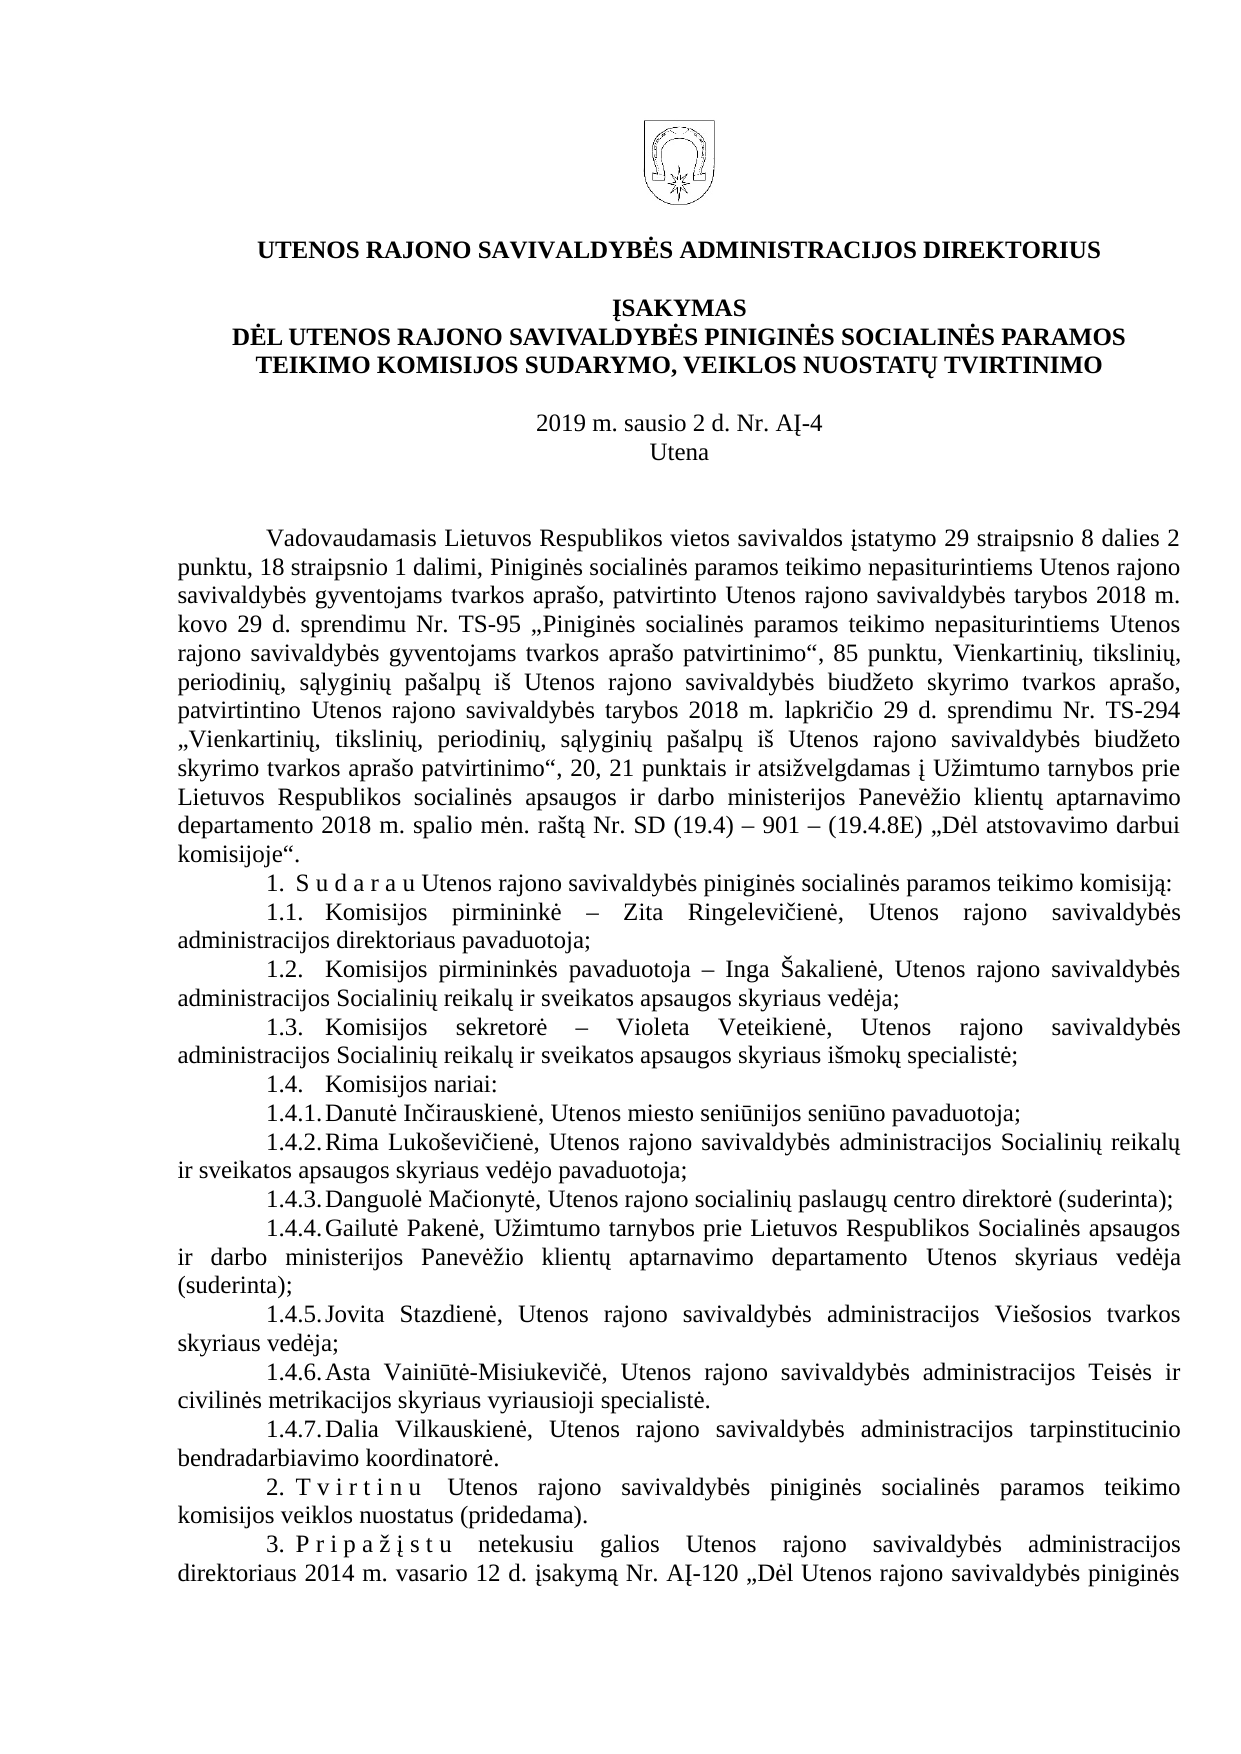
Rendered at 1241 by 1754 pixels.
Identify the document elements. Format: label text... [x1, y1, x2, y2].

text DĖL UTENOS RAJONO SAVIVALDYBĖS PINIGINĖS SOCIALINĖS PARAMOS TEIKIMO KOMISIJOS SUDARYMO, VEIKLOS NUOSTATŲ TVIRTINIMO [177, 322, 1181, 379]
text 2. Tvirtinu Utenos rajono savivaldybės piniginės socialinės paramos teikimo komisijos veiklos nuostatus (pridedama). [177, 1472, 1181, 1529]
text 1.4.3. Danguolė Mačionytė, Utenos rajono socialinių paslaugų centro direktorė (suderinta); [177, 1184, 1181, 1213]
text 3. Pripažįstu netekusiu galios Utenos rajono savivaldybės administracijos direktoriaus 2014 m. vasario 12 d. įsakymą Nr. AĮ-120 „Dėl Utenos rajono savivaldybės piniginės [177, 1529, 1181, 1587]
text 1.4.4. Gailutė Pakenė, Užimtumo tarnybos prie Lietuvos Respublikos Socialinės apsaugos ir darbo ministerijos Panevėžio klientų aptarnavimo departamento Utenos skyriaus vedėja (suderinta); [177, 1213, 1181, 1299]
text 1.4. Komisijos nariai: [177, 1069, 1181, 1098]
text 1.4.6. Asta Vainiūtė-Misiukevičė, Utenos rajono savivaldybės administracijos Teisės ir civilinės metrikacijos skyriaus vyriausioji specialistė. [177, 1357, 1181, 1414]
text 1.4.5. Jovita Stazdienė, Utenos rajono savivaldybės administracijos Viešosios tvarkos skyriaus vedėja; [177, 1299, 1181, 1357]
text 1.2. Komisijos pirmininkės pavaduotoja – Inga Šakalienė, Utenos rajono savivaldybės administracijos Socialinių reikalų ir sveikatos apsaugos skyriaus vedėja; [177, 954, 1181, 1012]
text 1.4.1. Danutė Inčirauskienė, Utenos miesto seniūnijos seniūno pavaduotoja; [177, 1098, 1181, 1127]
text 1.4.7. Dalia Vilkauskienė, Utenos rajono savivaldybės administracijos tarpinstitucinio bendradarbiavimo koordinatorė. [177, 1414, 1181, 1472]
text UTENOS RAJONO SAVIVALDYBĖS ADMINISTRACIJOS DIREKTORIUS [177, 236, 1181, 264]
text ĮSAKYMAS [177, 293, 1181, 322]
text 1.4.2. Rima Lukoševičienė, Utenos rajono savivaldybės administracijos Socialinių reikalų ir sveikatos apsaugos skyriaus vedėjo pavaduotoja; [177, 1127, 1181, 1184]
text 1.3. Komisijos sekretorė – Violeta Veteikienė, Utenos rajono savivaldybės administracijos Socialinių reikalų ir sveikatos apsaugos skyriaus išmokų specialistė; [177, 1012, 1181, 1069]
text 1. Sudarau Utenos rajono savivaldybės piniginės socialinės paramos teikimo komisiją: [177, 868, 1181, 897]
text 2019 m. sausio 2 d. Nr. AĮ-4 [177, 408, 1181, 437]
text Vadovaudamasis Lietuvos Respublikos vietos savivaldos įstatymo 29 straipsnio 8 dalies 2 punktu, 18 straipsnio 1 dalimi, Piniginės socialinės paramos teikimo nepasiturintiems Utenos rajono savivaldybės gyventojams tvarkos aprašo, patvirtinto Utenos rajono savivaldybės tarybos 2018 m. kovo 29 d. sprendimu Nr. TS-95 „Piniginės socialinės paramos teikimo nepasiturintiems Utenos rajono savivaldybės gyventojams tvarkos aprašo patvirtinimo“, 85 punktu, Vienkartinių, tikslinių, periodinių, sąlyginių pašalpų iš Utenos rajono savivaldybės biudžeto skyrimo tvarkos aprašo, patvirtintino Utenos rajono savivaldybės tarybos 2018 m. lapkričio 29 d. sprendimu Nr. TS-294 „Vienkartinių, tikslinių, periodinių, sąlyginių pašalpų iš Utenos rajono savivaldybės biudžeto skyrimo tvarkos aprašo patvirtinimo“, 20, 21 punktais ir atsižvelgdamas į Užimtumo tarnybos prie Lietuvos Respublikos socialinės apsaugos ir darbo ministerijos Panevėžio klientų aptarnavimo departamento 2018 m. spalio mėn. raštą Nr. SD (19.4) – 901 – (19.4.8E) „Dėl atstovavimo darbui komisijoje“. [177, 523, 1181, 868]
text 1.1. Komisijos pirmininkė – Zita Ringelevičienė, Utenos rajono savivaldybės administracijos direktoriaus pavaduotoja; [177, 897, 1181, 954]
text Utena [177, 437, 1181, 466]
